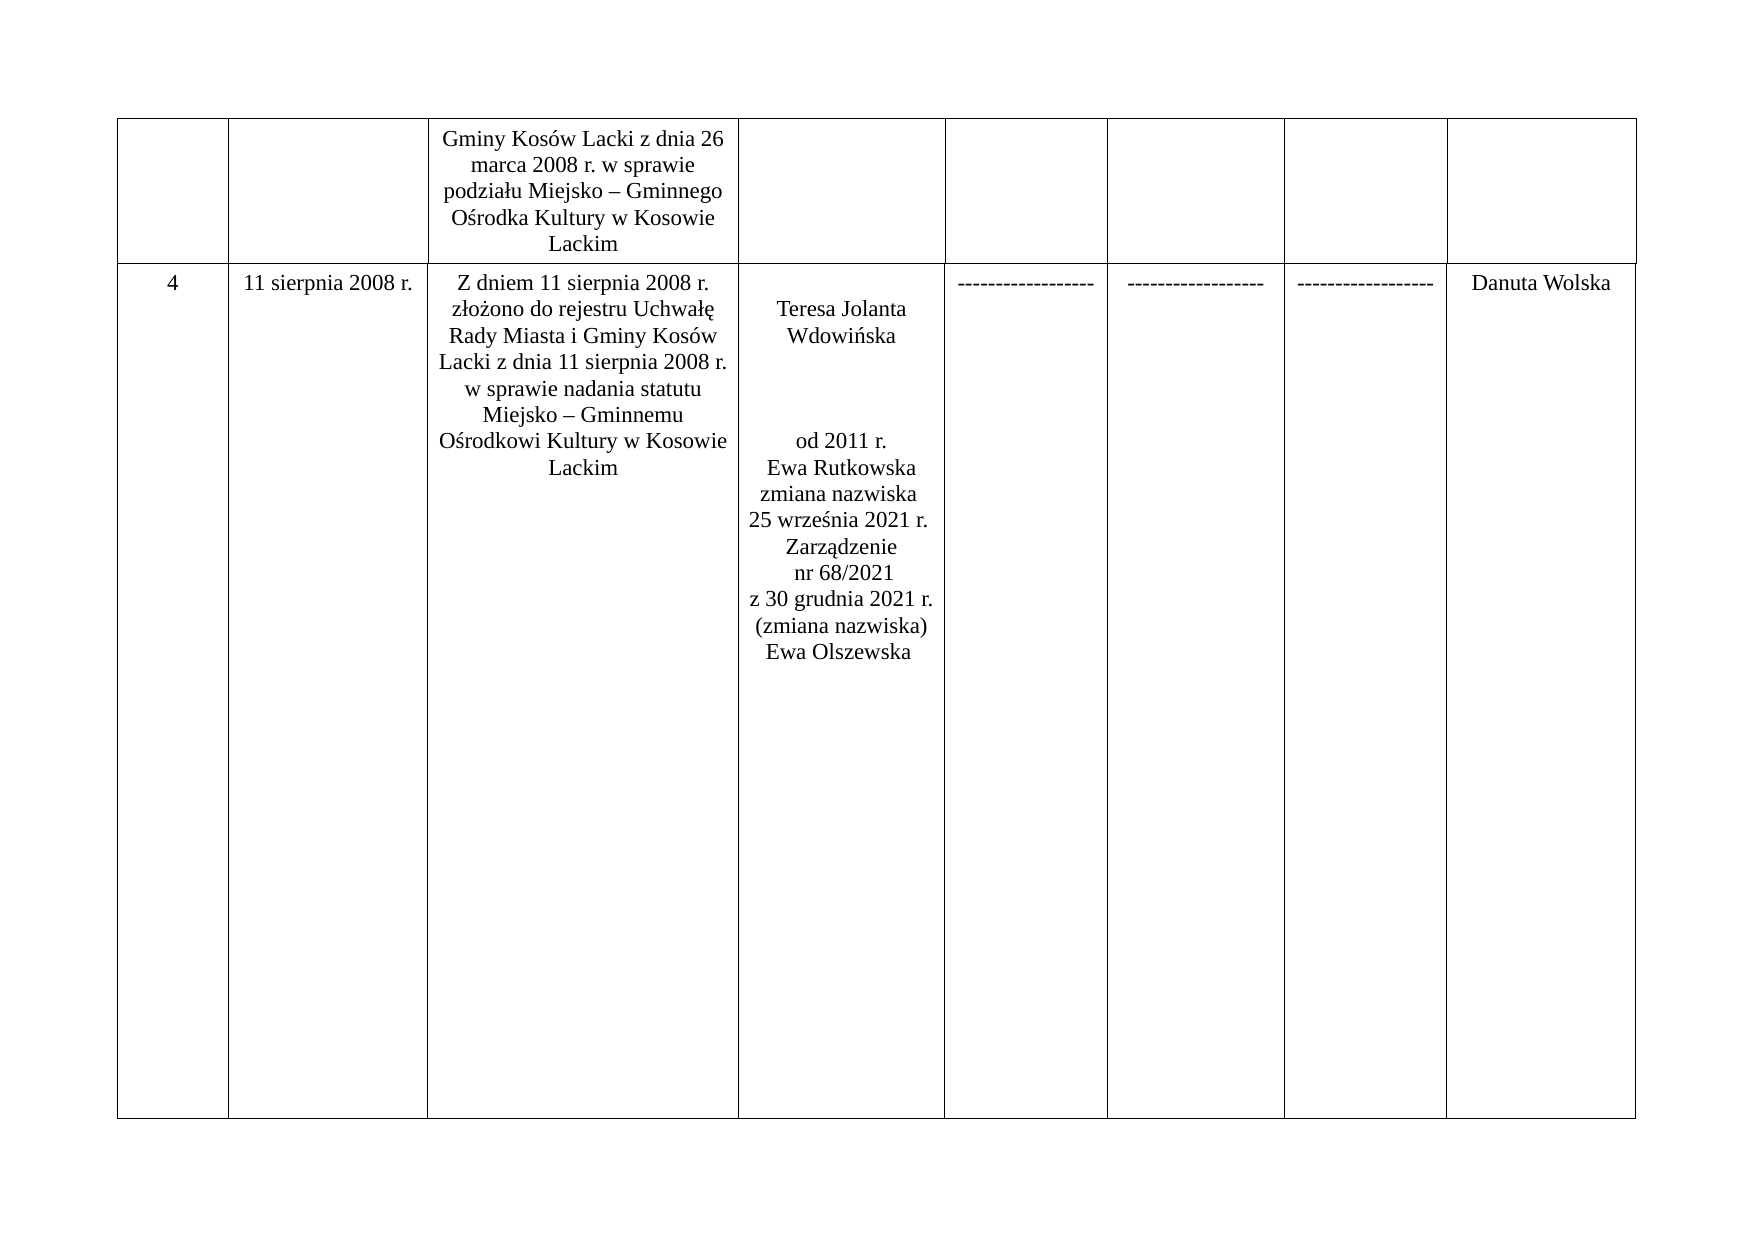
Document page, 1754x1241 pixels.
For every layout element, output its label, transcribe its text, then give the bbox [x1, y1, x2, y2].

table_cell ------------------ [946, 119, 1107, 262]
table_cell 4 [118, 264, 228, 1118]
table_cell ------------------ [1108, 119, 1284, 262]
table_cell Z dniem 11 sierpnia 2008 r. złożono do rejestru Uchwałę Rady Miasta i Gminy Kosów Lacki z dnia 11 sierpnia 2008 r. w sprawie nadania statutu Miejsko – Gminnemu Ośrodkowi Kultury w Kosowie Lackim [428, 264, 738, 1118]
table_cell Danuta Wolska [1447, 264, 1635, 1118]
table_cell [229, 119, 428, 262]
table_cell ------------------ [1285, 264, 1446, 1118]
table_cell Teresa Jolanta Wdowińska od 2011 r. Ewa Rutkowska zmiana nazwiska 25 września 2021 r. Zarządzenie nr 68/2021 z 30 grudnia 2021 r. (zmiana nazwiska) Ewa Olszewska [739, 264, 944, 1118]
table_cell 11 sierpnia 2008 r. [229, 264, 427, 1118]
table_cell [118, 119, 228, 262]
table_cell Gminy Kosów Lacki z dnia 26 marca 2008 r. w sprawie podziału Miejsko – Gminnego Ośrodka Kultury w Kosowie Lackim [429, 119, 738, 262]
table_cell ------------------ [1108, 264, 1284, 1118]
table_cell [739, 119, 945, 262]
table_cell ------------------ [945, 264, 1107, 1118]
table_cell [1448, 119, 1636, 262]
table_cell ------------------ [1285, 119, 1447, 262]
